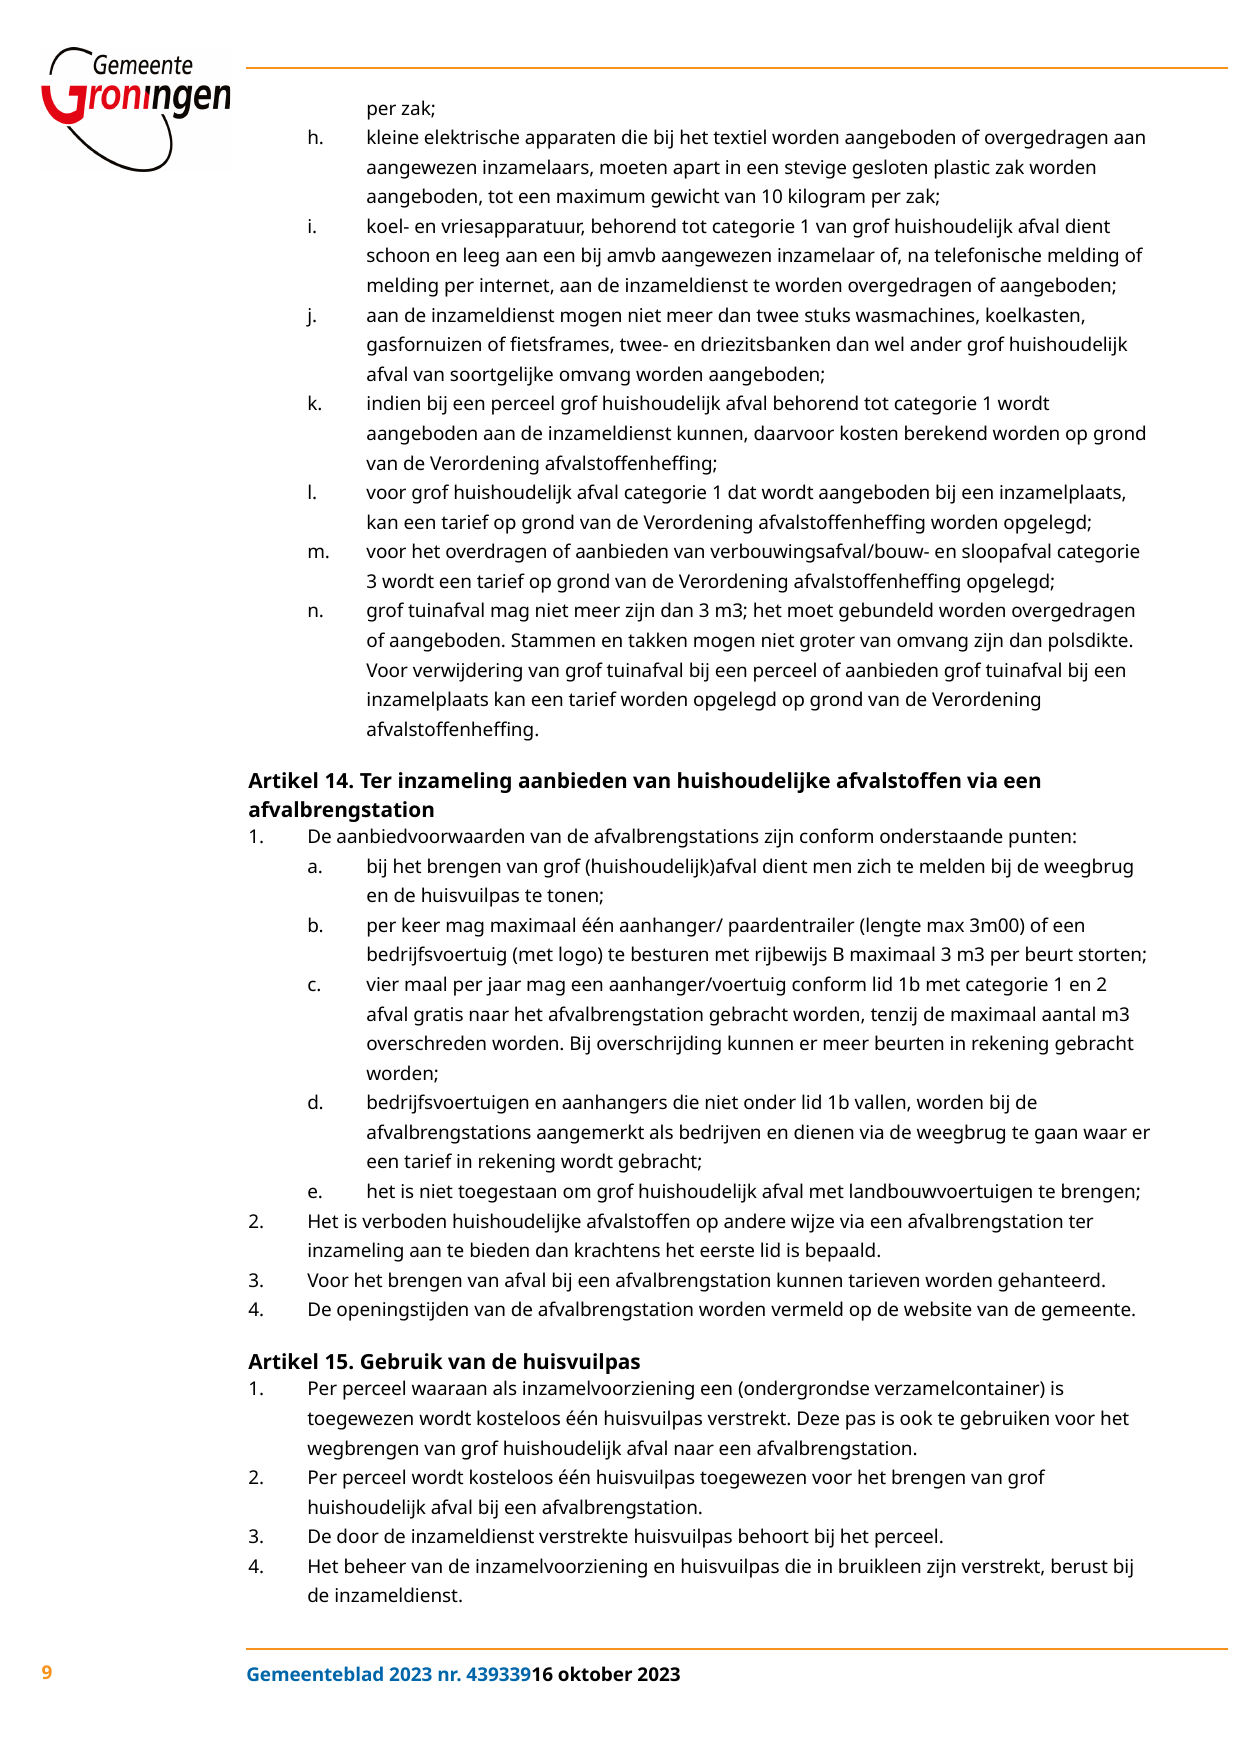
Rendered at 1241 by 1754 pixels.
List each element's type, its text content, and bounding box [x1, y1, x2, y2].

text Artikel 15. Gebruik van de huisvuilpas [248, 1347, 1152, 1376]
list De openingstijden van de afvalbrengstation worden vermeld op de website van de gemeente. [248, 1297, 1152, 1322]
list De door de inzameldienst verstrekte huisvuilpas behoort bij het perceel. [248, 1523, 1152, 1549]
list indien bij een perceel grof huishoudelijk afval behorend tot categorie 1 wordt aangeboden aan de inzameldienst kunnen, daarvoor kosten berekend worden op grond van de Verordening afvalstoffenheffing; [307, 391, 1152, 476]
list grof tuinafval mag niet meer zijn dan 3 m3; het moet gebundeld worden overgedragen of aangeboden. Stammen en takken mogen niet groter van omvang zijn dan polsdikte. Voor verwijdering van grof tuinafval bij een perceel of aanbieden grof tuinafval bij een inzamelplaats kan een tarief worden opgelegd op grond van de Verordening afvalstoffenheffing. [307, 598, 1152, 742]
list Per perceel waaraan als inzamelvoorziening een (ondergrondse verzamelcontainer) is toegewezen wordt kosteloos één huisvuilpas verstrekt. Deze pas is ook te gebruiken voor het wegbrengen van grof huishoudelijk afval naar een afvalbrengstation. [248, 1376, 1152, 1460]
list per zak; [307, 95, 1152, 121]
list Per perceel wordt kosteloos één huisvuilpas toegewezen voor het brengen van grof huishoudelijk afval bij een afvalbrengstation. [248, 1464, 1152, 1519]
list aan de inzameldienst mogen niet meer dan twee stuks wasmachines, koelkasten, gasfornuizen of fietsframes, twee- en driezitsbanken dan wel ander grof huishoudelijk afval van soortgelijke omvang worden aangeboden; [307, 302, 1152, 387]
list bedrijfsvoertuigen en aanhangers die niet onder lid 1b vallen, worden bij de afvalbrengstations aangemerkt als bedrijven en dienen via de weegbrug te gaan waar er een tarief in rekening wordt gebracht; [307, 1089, 1152, 1174]
list kleine elektrische apparaten die bij het textiel worden aangeboden of overgedragen aan aangewezen inzamelaars, moeten apart in een stevige gesloten plastic zak worden aangeboden, tot een maximum gewicht van 10 kilogram per zak; [307, 124, 1152, 209]
list het is niet toegestaan om grof huishoudelijk afval met landbouwvoertuigen te brengen; [307, 1178, 1152, 1204]
list voor het overdragen of aanbieden van verbouwingsafval/bouw- en sloopafval categorie 3 wordt een tarief op grond van de Verordening afvalstoffenheffing opgelegd; [307, 538, 1152, 594]
list Het is verboden huishoudelijke afvalstoffen op andere wijze via een afvalbrengstation ter inzameling aan te bieden dan krachtens het eerste lid is bepaald. [248, 1208, 1152, 1263]
text Artikel 14. Ter inzameling aanbieden van huishoudelijke afvalstoffen via een afvalbrengstation [248, 766, 1152, 823]
list voor grof huishoudelijk afval categorie 1 dat wordt aangeboden bij een inzamelplaats, kan een tarief op grond van de Verordening afvalstoffenheffing worden opgelegd; [307, 479, 1152, 535]
list koel- en vriesapparatuur, behorend tot categorie 1 van grof huishoudelijk afval dient schoon en leeg aan een bij amvb aangewezen inzamelaar of, na telefonische melding of melding per internet, aan de inzameldienst te worden overgedragen of aangeboden; [307, 213, 1152, 298]
list bij het brengen van grof (huishoudelijk)afval dient men zich te melden bij de weegbrug en de huisvuilpas te tonen; [307, 853, 1152, 908]
list vier maal per jaar mag een aanhanger/voertuig conform lid 1b met categorie 1 en 2 afval gratis naar het afvalbrengstation gebracht worden, tenzij de maximaal aantal m3 overschreden worden. Bij overschrijding kunnen er meer beurten in rekening gebracht worden; [307, 971, 1152, 1086]
list Voor het brengen van afval bij een afvalbrengstation kunnen tarieven worden gehanteerd. [248, 1267, 1152, 1293]
list Het beheer van de inzamelvoorziening en huisvuilpas die in bruikleen zijn verstrekt, berust bij de inzameldienst. [248, 1553, 1152, 1608]
list De aanbiedvoorwaarden van de afvalbrengstations zijn conform onderstaande punten: [248, 823, 1152, 849]
list per keer mag maximaal één aanhanger/ paardentrailer (lengte max 3m00) of een bedrijfsvoertuig (met logo) te besturen met rijbewijs B maximaal 3 m3 per beurt storten; [307, 912, 1152, 967]
picture [41, 47, 231, 172]
